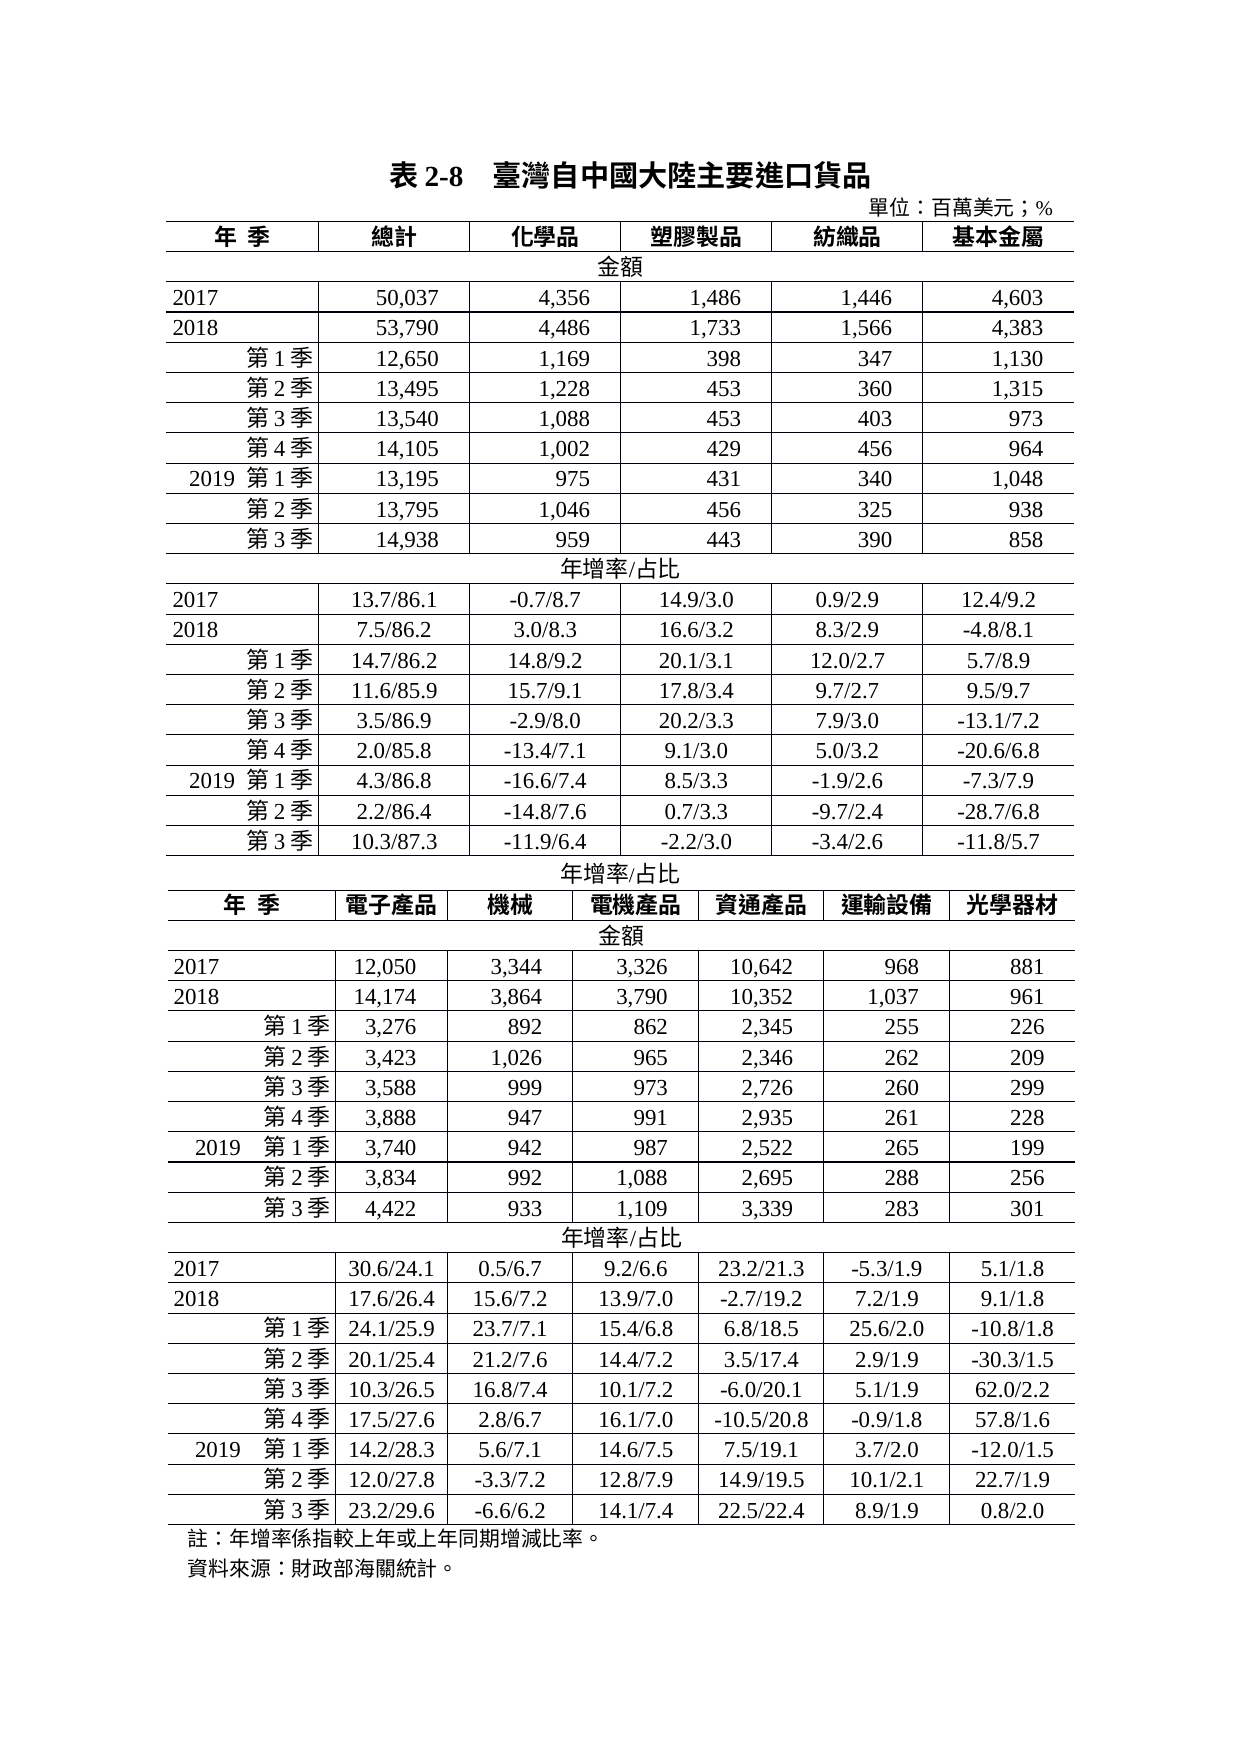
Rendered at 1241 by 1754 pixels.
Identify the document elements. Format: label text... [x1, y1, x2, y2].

table_cell 9.7/2.7 [772, 675, 922, 704]
table_cell 2017 [166, 282, 318, 311]
table_cell 3,864 [448, 981, 572, 1010]
table_cell 2.8/6.7 [448, 1404, 572, 1433]
table_cell 50,037 [319, 282, 469, 311]
table_cell 1,169 [470, 343, 620, 372]
table_cell 第2季 [168, 1465, 335, 1494]
table_cell 12.0/2.7 [772, 645, 922, 674]
table_cell -28.7/6.8 [923, 796, 1074, 825]
text 單位：百萬美元；% [187, 196, 1053, 221]
table_cell 2019 第1季 [166, 766, 318, 795]
table_cell 2018 [166, 313, 318, 342]
table_cell 964 [923, 433, 1074, 462]
table_cell 2,345 [699, 1011, 823, 1041]
table_cell 3.5/86.9 [319, 705, 469, 734]
table_cell 金額 [168, 921, 1075, 950]
table_cell 2019 第1季 [168, 1434, 335, 1463]
table_cell 16.8/7.4 [448, 1374, 572, 1403]
table_header 塑膠製品 [621, 222, 771, 251]
table_cell -1.9/2.6 [772, 766, 922, 795]
table_cell 13,540 [319, 403, 469, 432]
table_cell 1,228 [470, 373, 620, 402]
table_cell 22.7/1.9 [950, 1465, 1075, 1494]
table_cell -5.3/1.9 [824, 1253, 949, 1282]
table_cell 991 [573, 1102, 698, 1131]
table_cell 第2季 [168, 1163, 335, 1192]
table_cell 933 [448, 1193, 572, 1222]
table_header 年 季 [168, 891, 335, 920]
table_cell 13.7/86.1 [319, 584, 469, 613]
table_cell 年增率/占比 [168, 1223, 1075, 1252]
table_cell 第2季 [166, 796, 318, 825]
table_cell 30.6/24.1 [336, 1253, 447, 1282]
table_cell 21.2/7.6 [448, 1344, 572, 1373]
table_cell 10,352 [699, 981, 823, 1010]
table_cell 53,790 [319, 313, 469, 342]
table_cell 340 [772, 464, 922, 493]
table_cell 9.2/6.6 [573, 1253, 698, 1282]
table_cell 881 [950, 951, 1075, 980]
table_cell 7.2/1.9 [824, 1283, 949, 1312]
table_cell 255 [824, 1011, 949, 1041]
table_cell 9.1/3.0 [621, 735, 771, 764]
table_cell 15.7/9.1 [470, 675, 620, 704]
table_cell 8.3/2.9 [772, 615, 922, 644]
table_cell 14.8/9.2 [470, 645, 620, 674]
table_header 年 季 [166, 222, 318, 251]
table_cell 959 [470, 524, 620, 553]
table_cell 2,726 [699, 1072, 823, 1101]
table_cell 3.7/2.0 [824, 1434, 949, 1463]
table_cell 10.3/26.5 [336, 1374, 447, 1403]
table_cell 20.1/3.1 [621, 645, 771, 674]
table_cell 1,446 [772, 282, 922, 311]
table_header 資通產品 [699, 891, 823, 920]
table_cell 14.7/86.2 [319, 645, 469, 674]
table_cell 942 [448, 1132, 572, 1161]
table_cell -3.4/2.6 [772, 826, 922, 855]
table_cell 第1季 [168, 1011, 335, 1041]
text 註：年增率係指較上年或上年同期增減比率。 [187, 1525, 1053, 1552]
table_cell 2.9/1.9 [824, 1344, 949, 1373]
table_cell 第3季 [168, 1072, 335, 1101]
table_cell 987 [573, 1132, 698, 1161]
table_cell 2.2/86.4 [319, 796, 469, 825]
table_cell 22.5/22.4 [699, 1495, 823, 1524]
table_cell 11.6/85.9 [319, 675, 469, 704]
table_cell 第2季 [166, 494, 318, 523]
table_cell 947 [448, 1102, 572, 1131]
table_cell -14.8/7.6 [470, 796, 620, 825]
table_cell 390 [772, 524, 922, 553]
table_header 電機產品 [573, 891, 698, 920]
table_cell 261 [824, 1102, 949, 1131]
table_cell 10,642 [699, 951, 823, 980]
table_cell 第4季 [166, 735, 318, 764]
table_cell 3,740 [336, 1132, 447, 1161]
table_cell 2018 [168, 1283, 335, 1312]
table_cell 2,695 [699, 1163, 823, 1192]
table_cell 1,315 [923, 373, 1074, 402]
table_cell 862 [573, 1011, 698, 1041]
table_cell 16.6/3.2 [621, 615, 771, 644]
table_cell 2019 第1季 [166, 464, 318, 493]
table_cell 第3季 [166, 705, 318, 734]
table_cell 443 [621, 524, 771, 553]
table_cell 14,938 [319, 524, 469, 553]
table_cell 2017 [168, 951, 335, 980]
table_cell -13.4/7.1 [470, 735, 620, 764]
table_cell 199 [950, 1132, 1075, 1161]
table_cell 3,588 [336, 1072, 447, 1101]
table_cell 209 [950, 1042, 1075, 1071]
table_cell 10.1/7.2 [573, 1374, 698, 1403]
table_cell 14,105 [319, 433, 469, 462]
table_cell 4,486 [470, 313, 620, 342]
table_cell 12.0/27.8 [336, 1465, 447, 1494]
table_cell 299 [950, 1072, 1075, 1101]
table_cell 第3季 [166, 524, 318, 553]
table_cell -30.3/1.5 [950, 1344, 1075, 1373]
table_cell 968 [824, 951, 949, 980]
table_cell 2,522 [699, 1132, 823, 1161]
table_header 紡織品 [772, 222, 922, 251]
table_cell 第2季 [166, 373, 318, 402]
table_cell 975 [470, 464, 620, 493]
table_cell 第4季 [168, 1102, 335, 1131]
table_cell 4,356 [470, 282, 620, 311]
table_header 光學器材 [950, 891, 1075, 920]
table_cell 5.0/3.2 [772, 735, 922, 764]
table_cell 第4季 [166, 433, 318, 462]
table_cell 858 [923, 524, 1074, 553]
table_cell 第2季 [168, 1042, 335, 1071]
table_cell 431 [621, 464, 771, 493]
text 年增率/占比 [187, 856, 1053, 889]
table_cell 4,383 [923, 313, 1074, 342]
table_cell 7.9/3.0 [772, 705, 922, 734]
table_cell 1,109 [573, 1193, 698, 1222]
table_cell 283 [824, 1193, 949, 1222]
table_cell 260 [824, 1072, 949, 1101]
table_cell 15.6/7.2 [448, 1283, 572, 1312]
table_cell -2.7/19.2 [699, 1283, 823, 1312]
table_cell -13.1/7.2 [923, 705, 1074, 734]
table_cell -2.2/3.0 [621, 826, 771, 855]
table_cell 429 [621, 433, 771, 462]
table_cell -11.9/6.4 [470, 826, 620, 855]
table_cell 347 [772, 343, 922, 372]
table_cell 年增率/占比 [166, 554, 1074, 583]
table_cell -6.0/20.1 [699, 1374, 823, 1403]
table_cell 2,346 [699, 1042, 823, 1071]
table_cell 403 [772, 403, 922, 432]
table_cell 13,795 [319, 494, 469, 523]
table_cell 3,888 [336, 1102, 447, 1131]
table_cell 第3季 [168, 1374, 335, 1403]
table_cell 1,733 [621, 313, 771, 342]
table_cell 1,130 [923, 343, 1074, 372]
table_cell 288 [824, 1163, 949, 1192]
table_cell 5.7/8.9 [923, 645, 1074, 674]
table_cell 0.8/2.0 [950, 1495, 1075, 1524]
table_cell 12,050 [336, 951, 447, 980]
table_cell 1,486 [621, 282, 771, 311]
table_cell 256 [950, 1163, 1075, 1192]
table_cell -4.8/8.1 [923, 615, 1074, 644]
table_cell 14.6/7.5 [573, 1434, 698, 1463]
table_cell -0.7/8.7 [470, 584, 620, 613]
table_cell 8.9/1.9 [824, 1495, 949, 1524]
table_cell 456 [621, 494, 771, 523]
table_cell -0.9/1.8 [824, 1404, 949, 1433]
table_cell 9.1/1.8 [950, 1283, 1075, 1312]
table_cell 9.5/9.7 [923, 675, 1074, 704]
table_cell 973 [573, 1072, 698, 1101]
table_cell 第4季 [168, 1404, 335, 1433]
table_cell 3.5/17.4 [699, 1344, 823, 1373]
table_header 基本金屬 [923, 222, 1074, 251]
table_cell 1,566 [772, 313, 922, 342]
table_cell 第3季 [168, 1193, 335, 1222]
table_cell 第3季 [166, 403, 318, 432]
table_cell 961 [950, 981, 1075, 1010]
table_cell 0.7/3.3 [621, 796, 771, 825]
table_cell 第3季 [168, 1495, 335, 1524]
table_cell 6.8/18.5 [699, 1314, 823, 1343]
table_cell 20.1/25.4 [336, 1344, 447, 1373]
table_cell 第2季 [168, 1344, 335, 1373]
table_cell 0.9/2.9 [772, 584, 922, 613]
table_cell -6.6/6.2 [448, 1495, 572, 1524]
table_cell 4.3/86.8 [319, 766, 469, 795]
table_cell -3.3/7.2 [448, 1465, 572, 1494]
table_cell 2017 [168, 1253, 335, 1282]
table_cell 1,002 [470, 433, 620, 462]
table_cell 3,339 [699, 1193, 823, 1222]
table_cell 17.5/27.6 [336, 1404, 447, 1433]
table_cell 23.2/21.3 [699, 1253, 823, 1282]
table_cell 14.9/19.5 [699, 1465, 823, 1494]
table_cell 金額 [166, 252, 1074, 281]
table_cell 228 [950, 1102, 1075, 1131]
table_cell 12,650 [319, 343, 469, 372]
table_cell 965 [573, 1042, 698, 1071]
table_header 總計 [319, 222, 469, 251]
table_cell 1,048 [923, 464, 1074, 493]
table_cell 4,603 [923, 282, 1074, 311]
table_cell 3,276 [336, 1011, 447, 1041]
table_cell 5.6/7.1 [448, 1434, 572, 1463]
table_header 機械 [448, 891, 572, 920]
table_cell 12.8/7.9 [573, 1465, 698, 1494]
table_cell 16.1/7.0 [573, 1404, 698, 1433]
table_cell 第1季 [168, 1314, 335, 1343]
table_header 電子產品 [336, 891, 447, 920]
table_cell 992 [448, 1163, 572, 1192]
table_cell 2018 [166, 615, 318, 644]
table_cell 4,422 [336, 1193, 447, 1222]
table_cell 453 [621, 403, 771, 432]
table_cell 17.6/26.4 [336, 1283, 447, 1312]
table_cell 398 [621, 343, 771, 372]
table_cell 14,174 [336, 981, 447, 1010]
table_cell 2,935 [699, 1102, 823, 1131]
table_cell 262 [824, 1042, 949, 1071]
table_cell 10.3/87.3 [319, 826, 469, 855]
table_cell 1,046 [470, 494, 620, 523]
table_cell 14.2/28.3 [336, 1434, 447, 1463]
table_cell 2017 [166, 584, 318, 613]
table_cell 226 [950, 1011, 1075, 1041]
text 資料來源：財政部海關統計。 [187, 1552, 1053, 1582]
table_cell 24.1/25.9 [336, 1314, 447, 1343]
table_cell 14.1/7.4 [573, 1495, 698, 1524]
table_cell 938 [923, 494, 1074, 523]
table_cell 3,834 [336, 1163, 447, 1192]
table_cell 0.5/6.7 [448, 1253, 572, 1282]
table_cell 2018 [168, 981, 335, 1010]
table_cell 13,495 [319, 373, 469, 402]
table_cell 973 [923, 403, 1074, 432]
table_cell -11.8/5.7 [923, 826, 1074, 855]
table_cell 23.2/29.6 [336, 1495, 447, 1524]
table_header 運輸設備 [824, 891, 949, 920]
table_cell 57.8/1.6 [950, 1404, 1075, 1433]
table_cell -7.3/7.9 [923, 766, 1074, 795]
table_cell 第1季 [166, 645, 318, 674]
table_cell 15.4/6.8 [573, 1314, 698, 1343]
table_cell 1,026 [448, 1042, 572, 1071]
table_cell 25.6/2.0 [824, 1314, 949, 1343]
table_cell 5.1/1.8 [950, 1253, 1075, 1282]
table_header 化學品 [470, 222, 620, 251]
table_cell 1,088 [573, 1163, 698, 1192]
table_cell 17.8/3.4 [621, 675, 771, 704]
table_cell 2.0/85.8 [319, 735, 469, 764]
table_cell 360 [772, 373, 922, 402]
table_cell 13.9/7.0 [573, 1283, 698, 1312]
table_cell 3,344 [448, 951, 572, 980]
table_cell 23.7/7.1 [448, 1314, 572, 1343]
table_cell 第1季 [166, 343, 318, 372]
table_cell -2.9/8.0 [470, 705, 620, 734]
table_cell 3,326 [573, 951, 698, 980]
table_cell 第2季 [166, 675, 318, 704]
table_cell 265 [824, 1132, 949, 1161]
table_cell 999 [448, 1072, 572, 1101]
table_cell 12.4/9.2 [923, 584, 1074, 613]
table_cell 第3季 [166, 826, 318, 855]
table_cell 301 [950, 1193, 1075, 1222]
table_cell 5.1/1.9 [824, 1374, 949, 1403]
table_cell 7.5/19.1 [699, 1434, 823, 1463]
table_cell -10.5/20.8 [699, 1404, 823, 1433]
table_cell -9.7/2.4 [772, 796, 922, 825]
table_cell 2019 第1季 [168, 1132, 335, 1161]
table_cell 13,195 [319, 464, 469, 493]
table_cell 456 [772, 433, 922, 462]
table_cell 3.0/8.3 [470, 615, 620, 644]
table_cell 1,037 [824, 981, 949, 1010]
table_cell 3,423 [336, 1042, 447, 1071]
table_cell 453 [621, 373, 771, 402]
table_cell 20.2/3.3 [621, 705, 771, 734]
table_cell 892 [448, 1011, 572, 1041]
table_cell 1,088 [470, 403, 620, 432]
table_cell 10.1/2.1 [824, 1465, 949, 1494]
table_cell 325 [772, 494, 922, 523]
table_cell 62.0/2.2 [950, 1374, 1075, 1403]
table_cell -10.8/1.8 [950, 1314, 1075, 1343]
table_cell -12.0/1.5 [950, 1434, 1075, 1463]
text 表2-8 臺灣自中國大陸主要進口貨品 [131, 150, 1053, 196]
table_cell -20.6/6.8 [923, 735, 1074, 764]
table_cell -16.6/7.4 [470, 766, 620, 795]
table_cell 14.4/7.2 [573, 1344, 698, 1373]
table_cell 14.9/3.0 [621, 584, 771, 613]
table_cell 8.5/3.3 [621, 766, 771, 795]
table_cell 7.5/86.2 [319, 615, 469, 644]
table_cell 3,790 [573, 981, 698, 1010]
